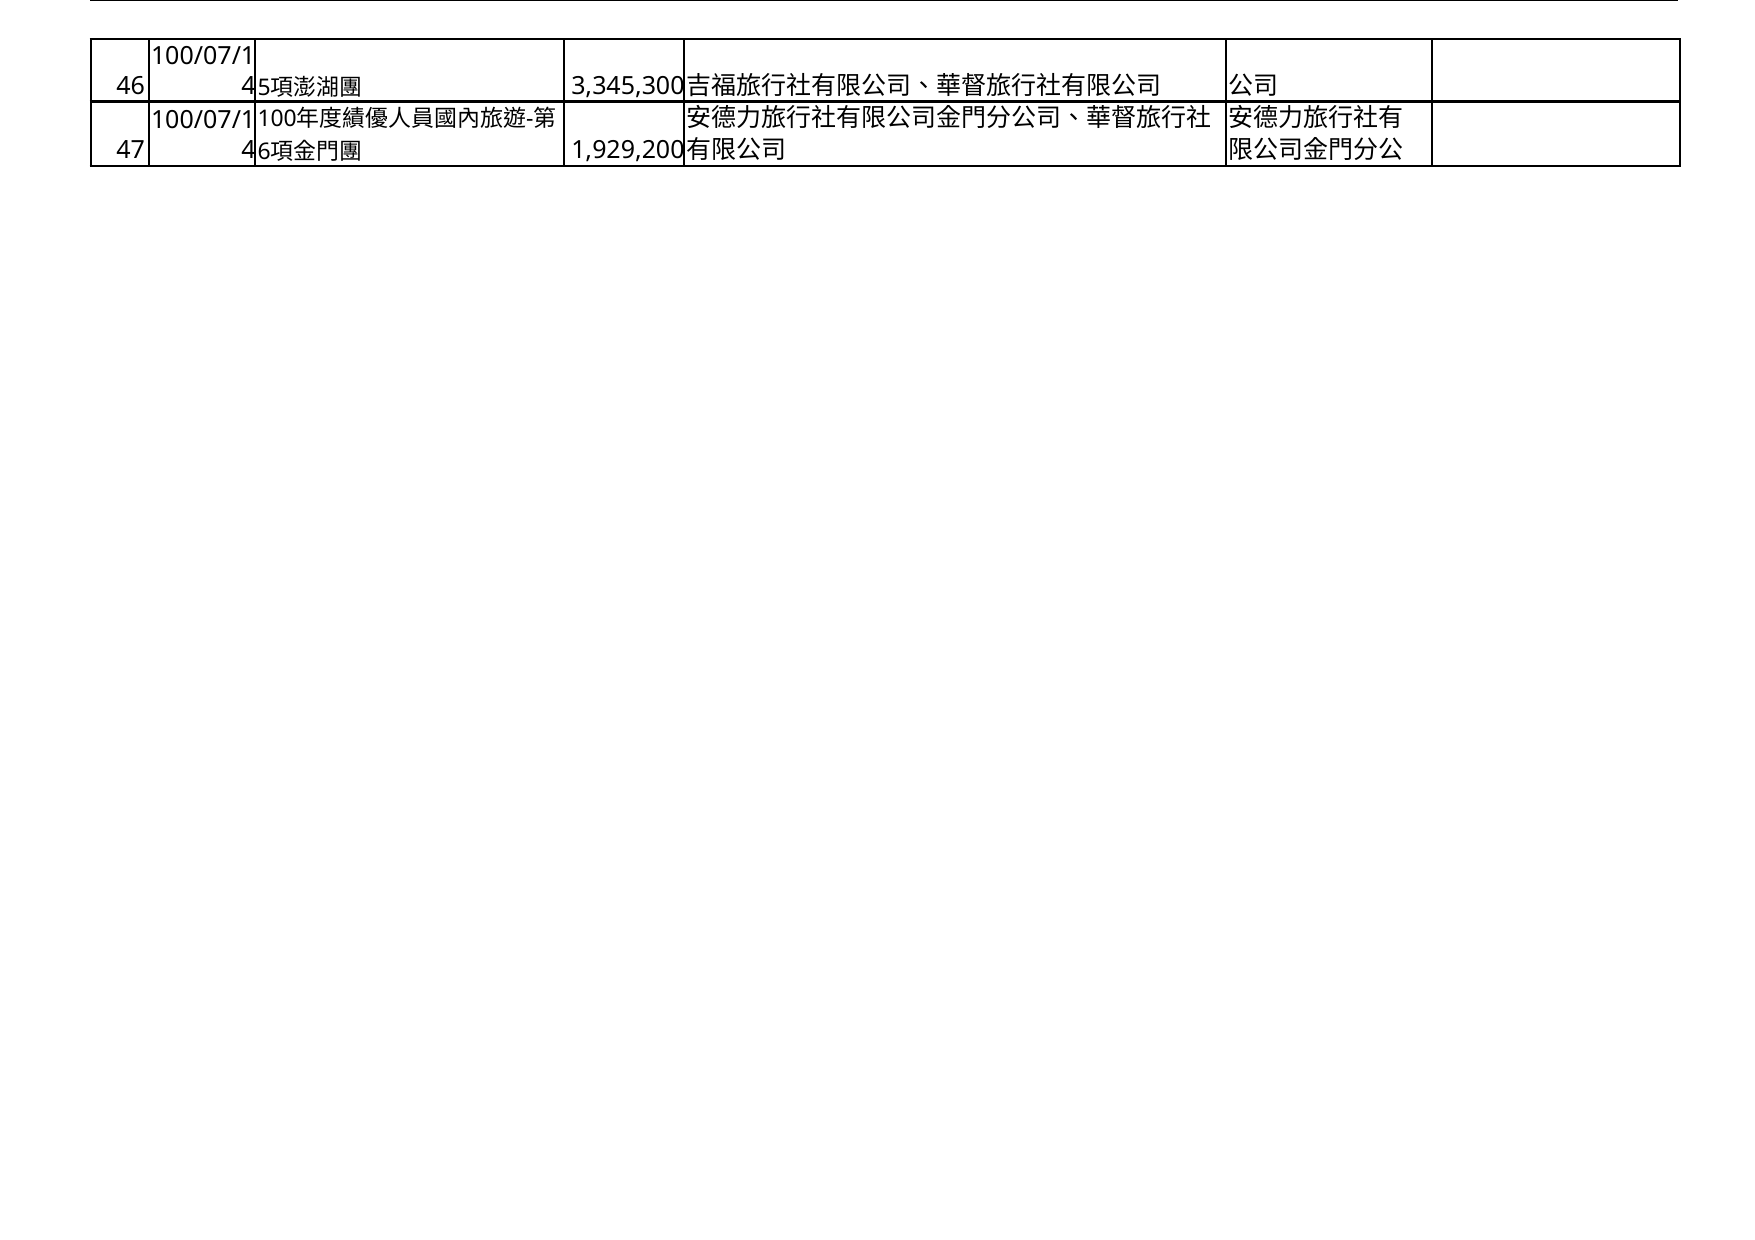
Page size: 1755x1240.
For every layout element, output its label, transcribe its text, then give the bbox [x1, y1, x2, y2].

table_cell 有限公司 [685, 132, 1225, 165]
table_cell 100/07/14 [150, 103, 254, 165]
table_cell 46 [92, 40, 148, 100]
table_cell 100/07/14 [150, 40, 254, 100]
table_cell 限公司金門分公 [1227, 132, 1431, 165]
table_cell 公司 [1227, 40, 1431, 100]
table_cell [1433, 40, 1679, 100]
table_cell 6項金門團 [256, 132, 563, 165]
table_cell 吉福旅行社有限公司、華督旅行社有限公司 [685, 40, 1225, 100]
table_cell 47 [92, 103, 148, 165]
table_cell 1,929,200 [565, 103, 683, 165]
table_cell [1433, 103, 1679, 132]
table_cell [1433, 132, 1679, 165]
table_cell 安德力旅行社有 [1227, 103, 1431, 132]
table_cell 安德力旅行社有限公司金門分公司、華督旅行社 [685, 103, 1225, 132]
table_cell 100年度績優人員國內旅遊-第 [256, 103, 563, 132]
table_cell 5項澎湖團 [256, 40, 563, 100]
table_cell 3,345,300 [565, 40, 683, 100]
